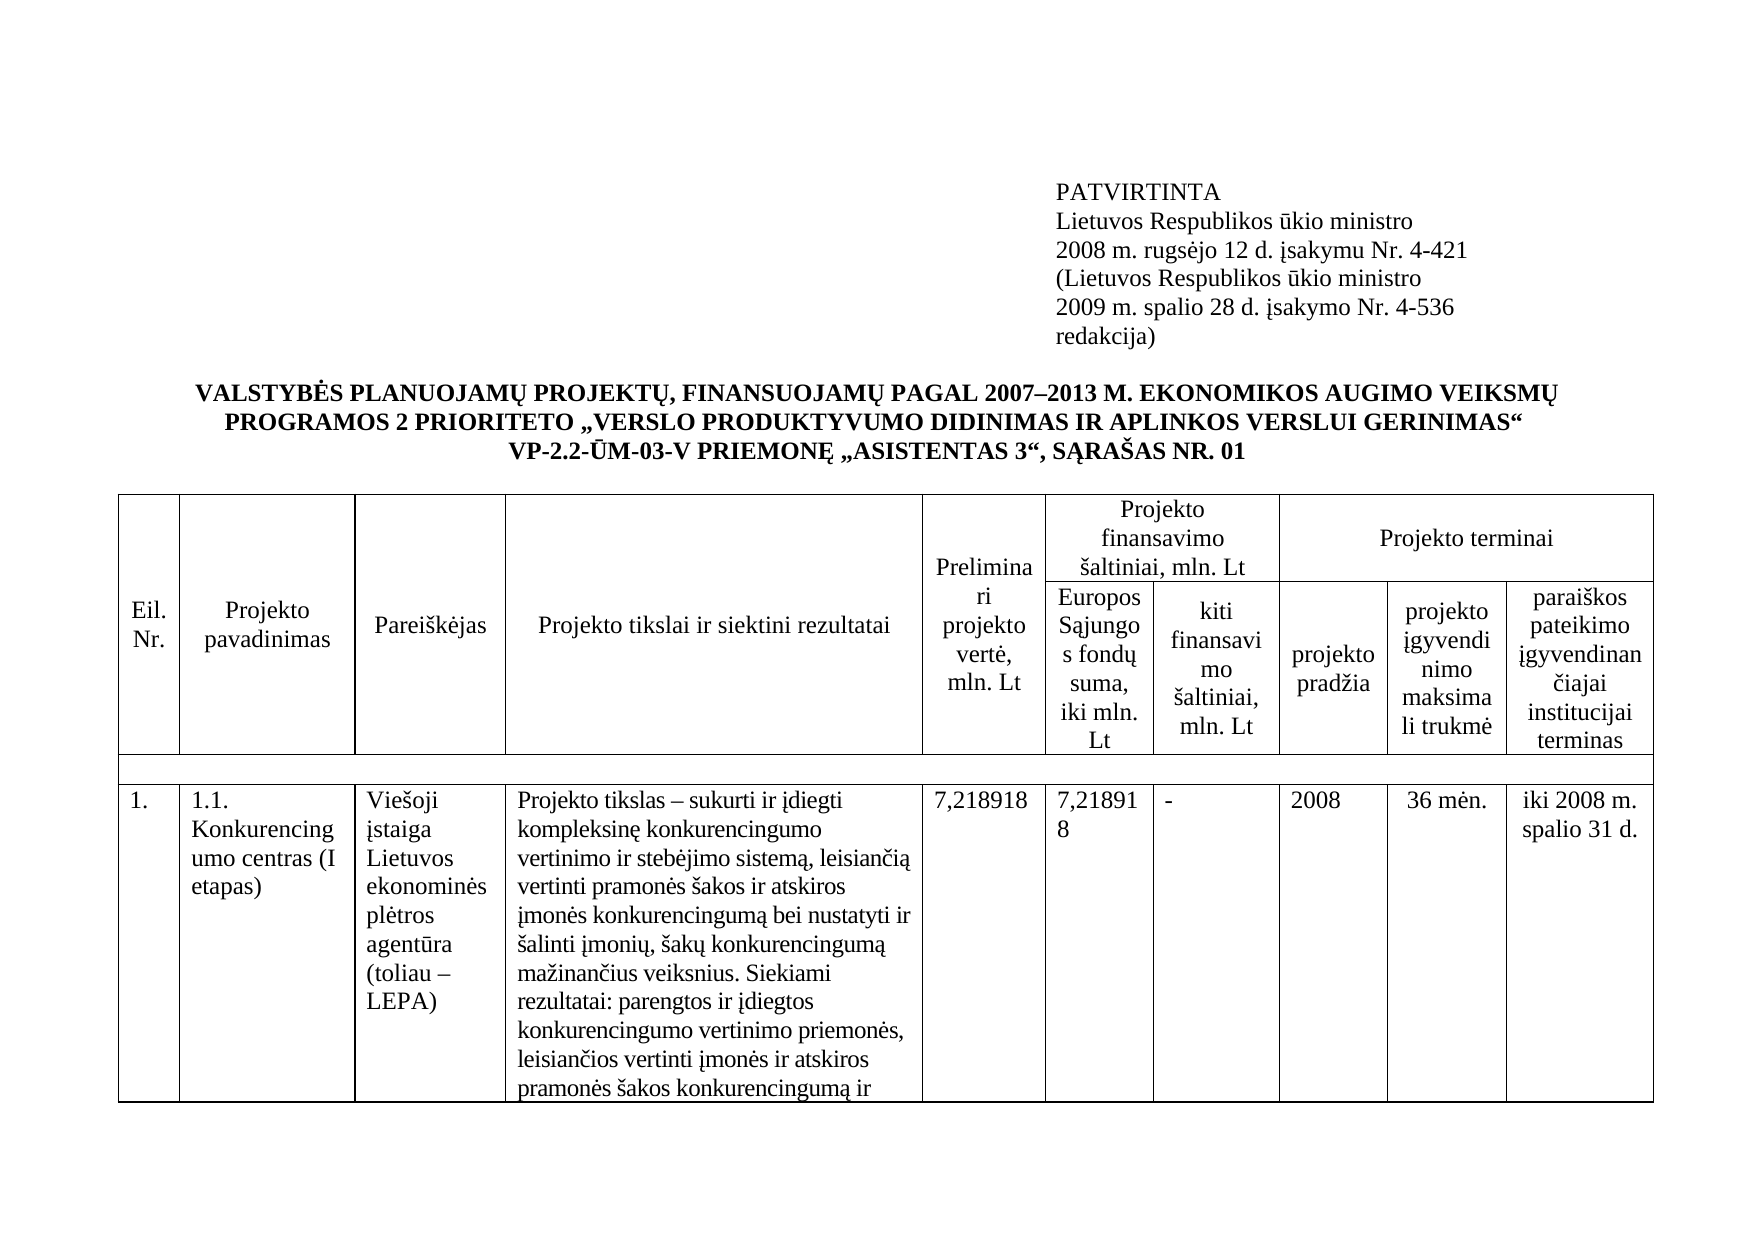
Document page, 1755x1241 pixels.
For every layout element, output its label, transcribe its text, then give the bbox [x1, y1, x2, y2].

text redakcija) [1056, 321, 1636, 350]
text VP-2.2-ūm-03-v PRIEMONĘ „ASISTENTAS 3“, SĄRAŠAS Nr. 01 [118, 436, 1636, 465]
text 2008 m. rugsėjo 12 d. įsakymu Nr. 4-421 [1056, 235, 1636, 263]
text 2009 m. spalio 28 d. įsakymo Nr. 4-536 [1056, 292, 1636, 321]
table_cell Europos Sąjungos fondų suma, iki mln. Lt [1046, 582, 1153, 754]
table_cell 7,218918 [923, 785, 1045, 1101]
text Lietuvos Respublikos ūkio ministro [1056, 206, 1636, 235]
table_cell 36 mėn. [1388, 785, 1506, 1101]
table_header Projekto finansavimo šaltiniai, mln. Lt [1046, 495, 1279, 581]
table_cell Viešoji įstaiga Lietuvos ekonominės plėtros agentūra (toliau – LEPA) [356, 785, 505, 1101]
text Valstybės planuojamų projektų, FINANSUOJAMŲ PAGAL 2007–2013 M. EKONOMIKOS AUGIMO VEIKSMŲ PROGRAMOS 2 PRIORITETO „VERSLO PRODUKTYVUMO DIDINIMAS IR APLINKOS VERSLUI GERINIMAS“ [118, 378, 1636, 436]
table_header Projekto tikslai ir siektini rezultatai [506, 495, 922, 754]
table_header Projekto pavadinimas [180, 495, 354, 754]
table_header Pareiškėjas [356, 495, 505, 754]
table_cell 1. [119, 785, 179, 1101]
table_cell 2008 [1280, 785, 1387, 1101]
table_cell [119, 755, 1653, 784]
table_cell Projekto tikslas – sukurti ir įdiegti kompleksinę konkurencingumo vertinimo ir stebėjimo sistemą, leisiančią vertinti pramonės šakos ir atskiros įmonės konkurencingumą bei nustatyti ir šalinti įmonių, šakų konkurencingumą mažinančius veiksnius. Siekiami rezultatai: parengtos ir įdiegtos konkurencingumo vertinimo priemonės, leisiančios vertinti įmonės ir atskiros pramonės šakos konkurencingumą ir [506, 785, 922, 1101]
table_cell projekto įgyvendinimo maksimali trukmė [1388, 582, 1506, 754]
table_cell 1.1. Konkurencingumo centras (I etapas) [180, 785, 354, 1101]
table_cell projekto pradžia [1280, 582, 1387, 754]
table_header Preliminari projekto vertė, mln. Lt [923, 495, 1045, 754]
text PATVIRTINTA [1056, 177, 1636, 206]
table_header Projekto terminai [1280, 495, 1653, 581]
table_cell - [1154, 785, 1279, 1101]
table_header Eil. Nr. [119, 495, 179, 754]
table_cell 7,218918 [1046, 785, 1153, 1101]
text (Lietuvos Respublikos ūkio ministro [1056, 263, 1636, 292]
table_cell iki 2008 m. spalio 31 d. [1507, 785, 1653, 1101]
table_cell kiti finansavimo šaltiniai, mln. Lt [1154, 582, 1279, 754]
table_cell paraiškos pateikimo įgyvendinančiajai institucijai terminas [1507, 582, 1653, 754]
